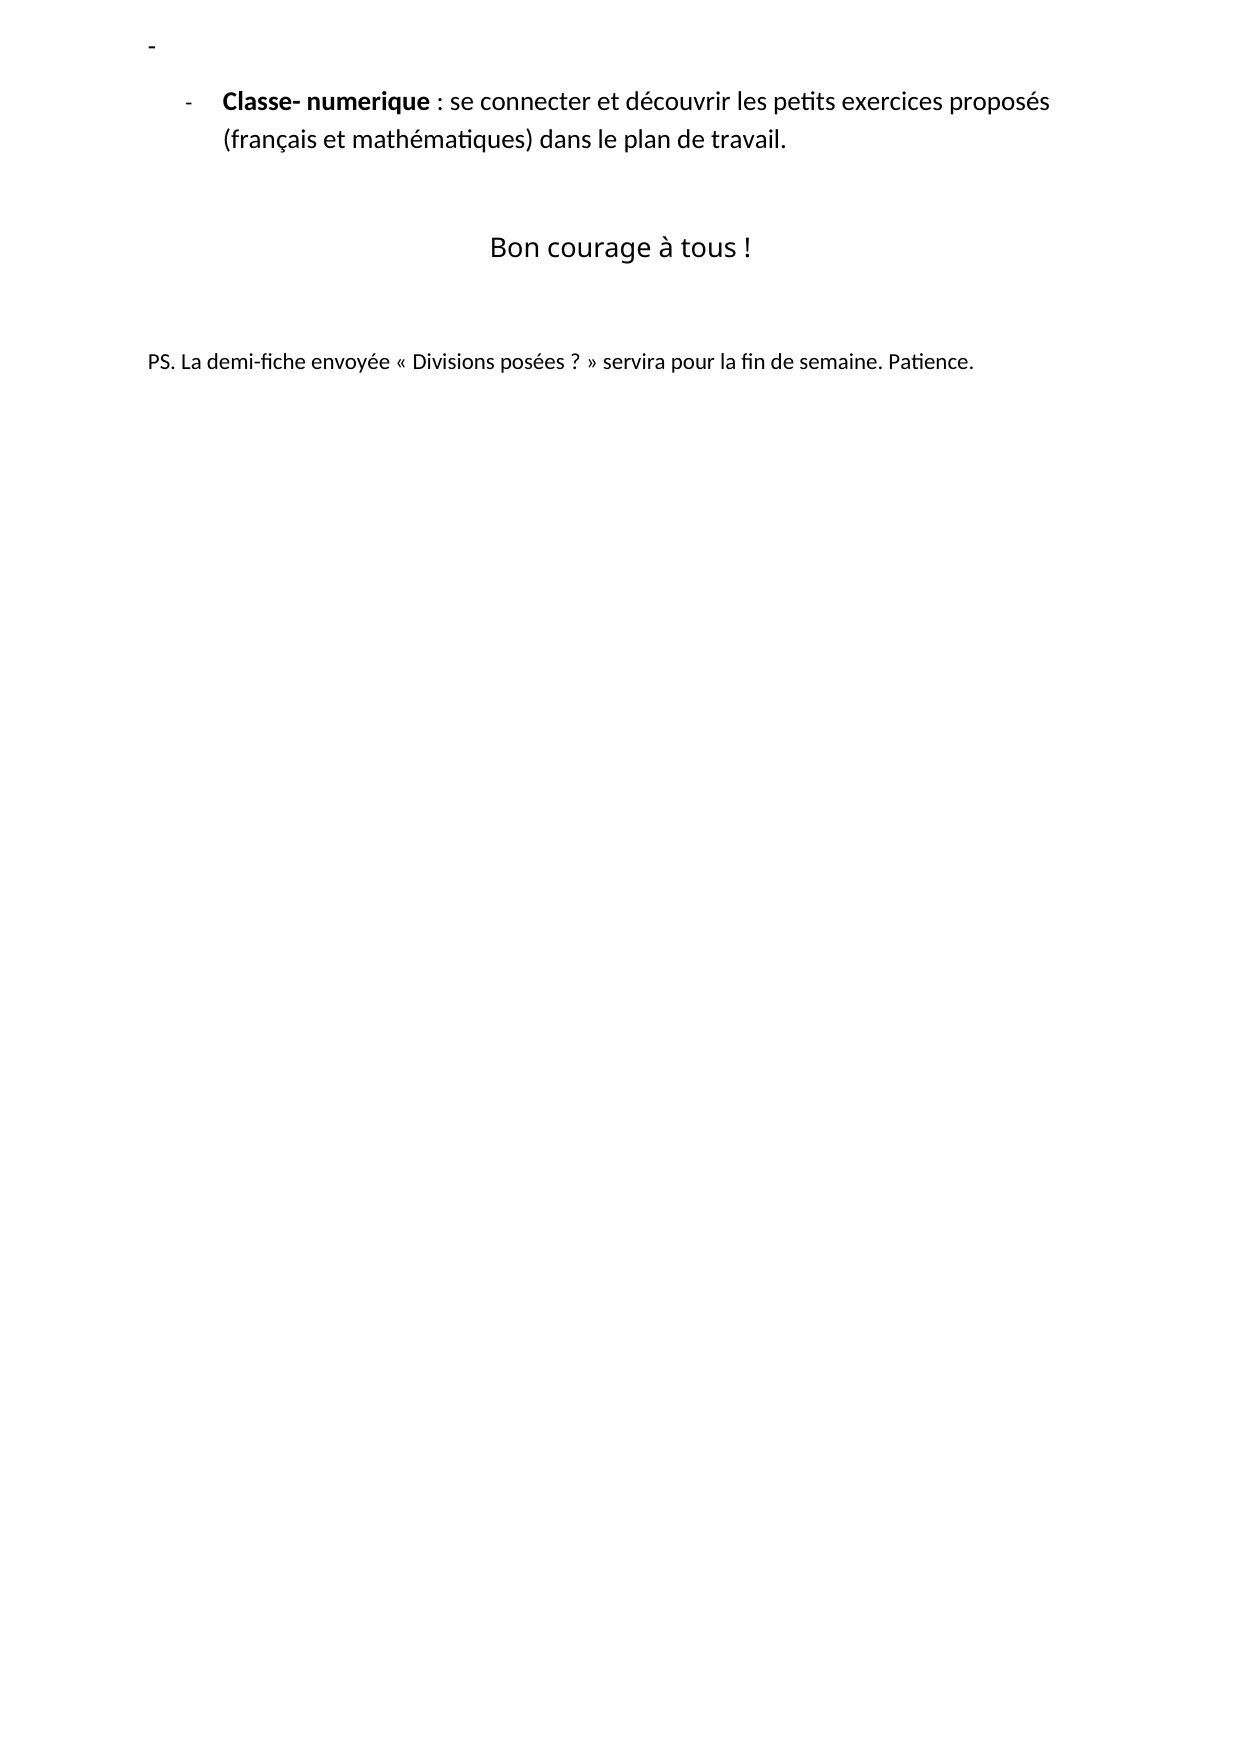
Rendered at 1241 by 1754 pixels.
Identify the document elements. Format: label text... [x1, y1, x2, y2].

text Bon courage à tous ! [148, 229, 1093, 266]
list Classe- numerique : se connecter et découvrir les petits exercices proposés (français et mathématiques) dans le plan de travail. [185, 84, 1093, 155]
text - [148, 29, 1093, 63]
text PS. La demi-fiche envoyée « Divisions posées ? » servira pour la fin de semaine. Patience. [148, 347, 1093, 375]
